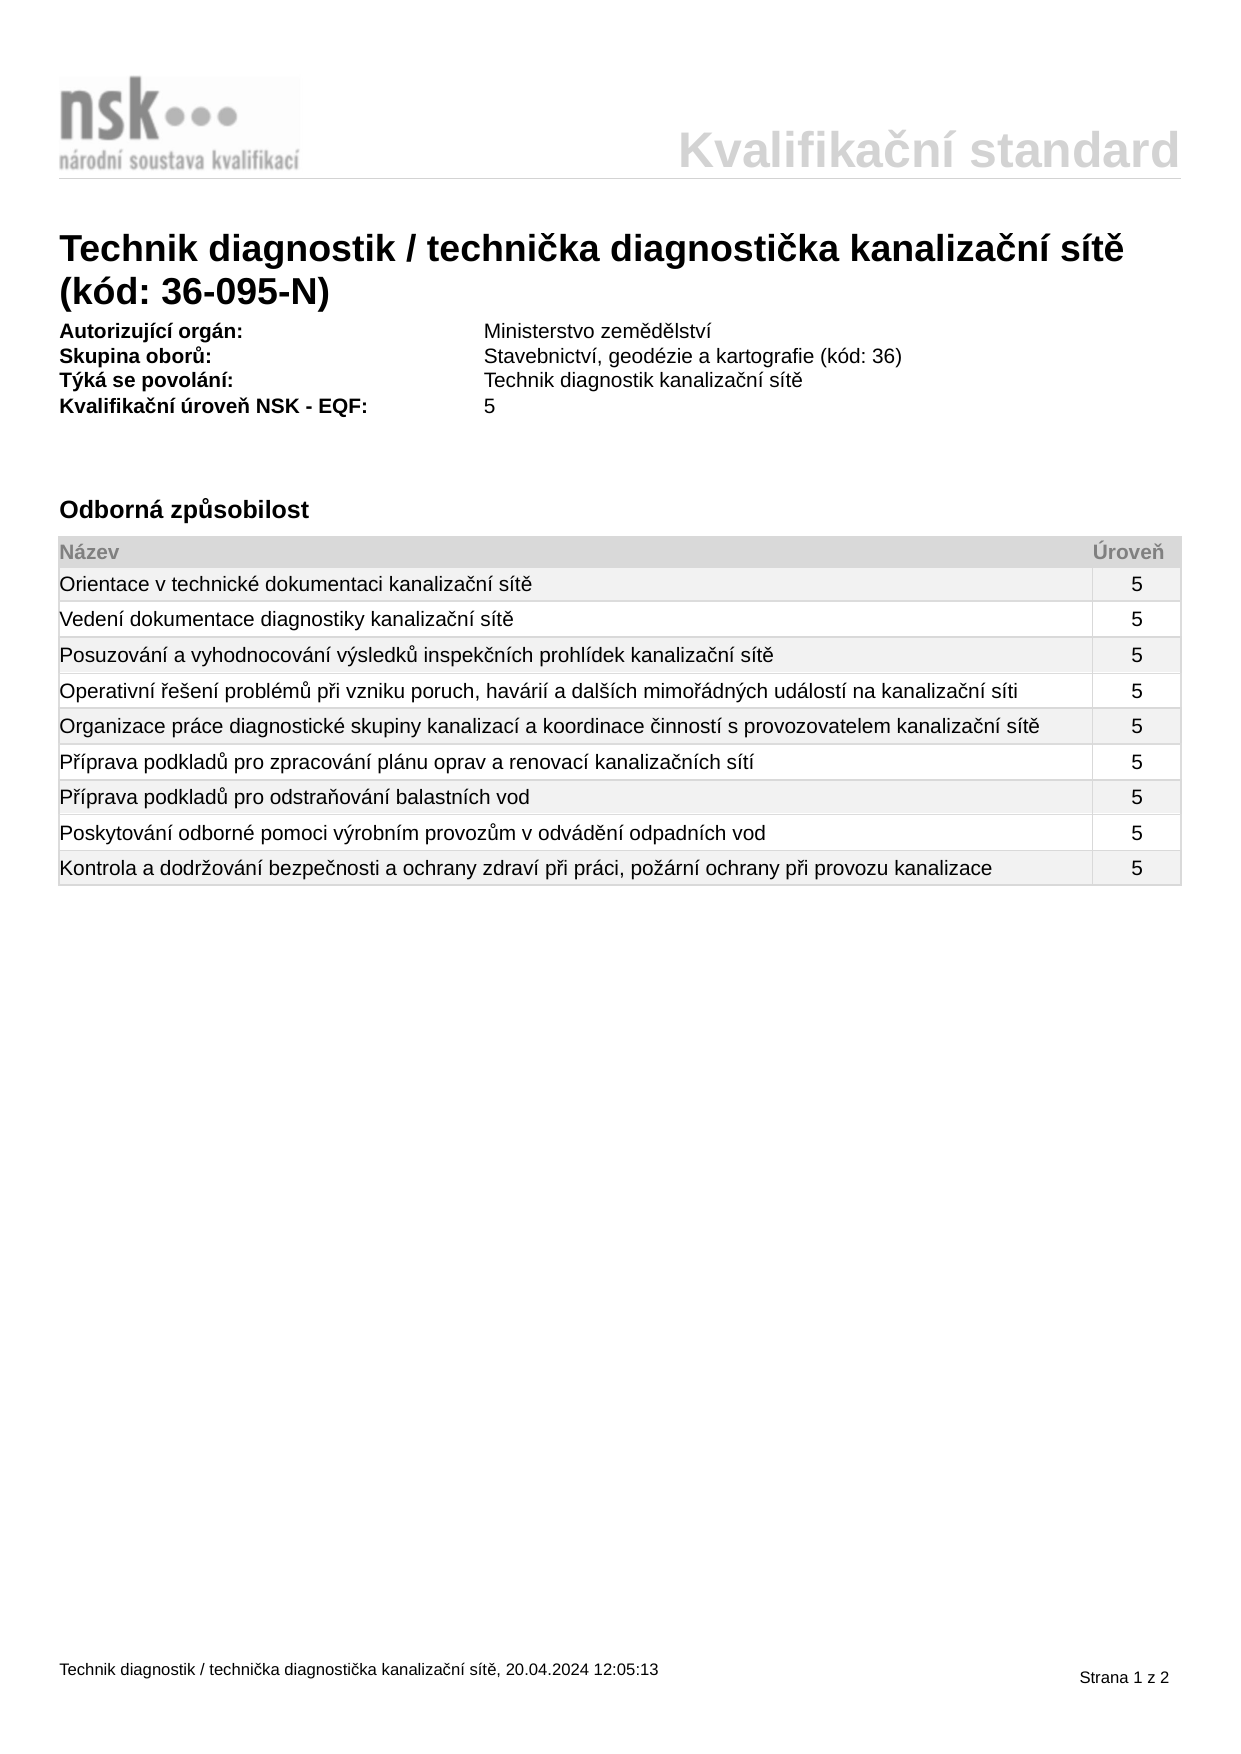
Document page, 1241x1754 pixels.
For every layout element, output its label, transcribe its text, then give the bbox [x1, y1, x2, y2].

table_cell [1093, 1184, 1169, 1423]
table_cell [59, 524, 483, 536]
table_cell [1093, 196, 1169, 224]
table_cell 5 [1093, 674, 1180, 707]
table_header [621, 59, 626, 172]
table_cell [484, 196, 620, 224]
table_cell [862, 196, 1093, 224]
table_cell 5 [1093, 709, 1180, 743]
table_cell [1169, 1423, 1181, 1659]
table_cell [484, 1423, 620, 1659]
table_cell [484, 172, 620, 178]
table_cell [1169, 886, 1181, 1184]
table_cell 5 [1093, 568, 1180, 600]
table_cell 5 [484, 394, 1181, 417]
table_cell [1169, 1660, 1181, 1696]
table_cell [620, 1423, 626, 1659]
table_cell Týká se povolání: [59, 368, 483, 392]
table_cell [620, 418, 626, 489]
table_cell [59, 172, 483, 178]
table_cell [620, 886, 626, 1184]
table_cell [484, 1184, 620, 1423]
table_cell Strana 1 z 2 [862, 1660, 1169, 1696]
table_cell [862, 886, 1093, 1184]
table_cell Název [60, 538, 1092, 566]
table_cell [1093, 1423, 1169, 1659]
table_cell Skupina oborů: [59, 344, 483, 368]
table_cell Organizace práce diagnostické skupiny kanalizací a koordinace činností s provozovatelem kanalizační sítě [60, 709, 1092, 743]
table_cell [1093, 524, 1169, 536]
table_cell Příprava podkladů pro zpracování plánu oprav a renovací kanalizačních sítí [60, 745, 1092, 779]
table_cell [59, 179, 1181, 196]
table_cell Kvalifikační úroveň NSK - EQF: [59, 394, 483, 417]
table_cell Posuzování a vyhodnocování výsledků inspekčních prohlídek kanalizační sítě [60, 638, 1092, 672]
table_cell Ministerstvo zemědělství [484, 319, 1181, 344]
table_cell [484, 418, 620, 489]
table_cell [59, 196, 483, 224]
table_cell [626, 524, 862, 536]
table_cell Vedení dokumentace diagnostiky kanalizační sítě [60, 602, 1092, 636]
table_cell [620, 1184, 626, 1423]
table_header Kvalifikační standard [626, 59, 1181, 178]
table_cell [862, 1184, 1093, 1423]
table_cell [59, 1184, 483, 1423]
table_cell 5 [1093, 851, 1180, 884]
table_cell [1093, 418, 1169, 489]
table_cell [59, 313, 483, 319]
picture [58, 59, 621, 172]
table_cell [862, 313, 1093, 319]
table_cell Odborná způsobilost [59, 490, 1181, 524]
table_cell [626, 196, 862, 224]
table_cell Úroveň [1093, 538, 1180, 566]
table_cell [626, 886, 862, 1184]
table_cell Orientace v technické dokumentaci kanalizační sítě [60, 568, 1092, 600]
table_cell [1169, 1184, 1181, 1423]
table_cell [620, 524, 626, 536]
table_cell [1093, 886, 1169, 1184]
table_cell Technik diagnostik kanalizační sítě [484, 368, 1181, 393]
table_cell [1169, 524, 1181, 536]
table_cell Technik diagnostik / technička diagnostička kanalizační sítě (kód: 36-095-N) [59, 224, 1181, 313]
table_cell [862, 418, 1093, 489]
table_cell 5 [1093, 815, 1180, 849]
table_cell [620, 196, 626, 224]
table_cell [59, 418, 483, 489]
table_cell [626, 1423, 862, 1659]
table_cell 5 [1093, 638, 1180, 672]
table_cell [862, 524, 1093, 536]
table_cell [626, 313, 862, 319]
table_cell [484, 313, 620, 319]
table_cell [1093, 313, 1169, 319]
table_cell [59, 1423, 483, 1659]
table_cell [484, 886, 620, 1184]
table_cell 5 [1093, 781, 1180, 813]
table_cell Autorizující orgán: [59, 319, 483, 343]
table_cell Stavebnictví, geodézie a kartografie (kód: 36) [484, 344, 1181, 368]
table_cell Příprava podkladů pro odstraňování balastních vod [60, 781, 1092, 813]
table_cell [862, 1423, 1093, 1659]
table_cell [1169, 196, 1181, 224]
table_cell 5 [1093, 602, 1180, 636]
table_cell Technik diagnostik / technička diagnostička kanalizační sítě, 20.04.2024 12:05:13 [59, 1660, 862, 1696]
table_cell [626, 1184, 862, 1423]
table_cell [484, 524, 620, 536]
table_cell 5 [1093, 745, 1180, 779]
table_cell [59, 886, 483, 1184]
table_cell Poskytování odborné pomoci výrobním provozům v odvádění odpadních vod [60, 815, 1092, 849]
table_cell [1169, 313, 1181, 319]
table_cell Operativní řešení problémů při vzniku poruch, havárií a dalších mimořádných událostí na kanalizační síti [60, 674, 1092, 707]
table_cell Kontrola a dodržování bezpečnosti a ochrany zdraví při práci, požární ochrany při provozu kanalizace [60, 851, 1092, 884]
table_cell [626, 418, 862, 489]
table_cell [1169, 418, 1181, 489]
